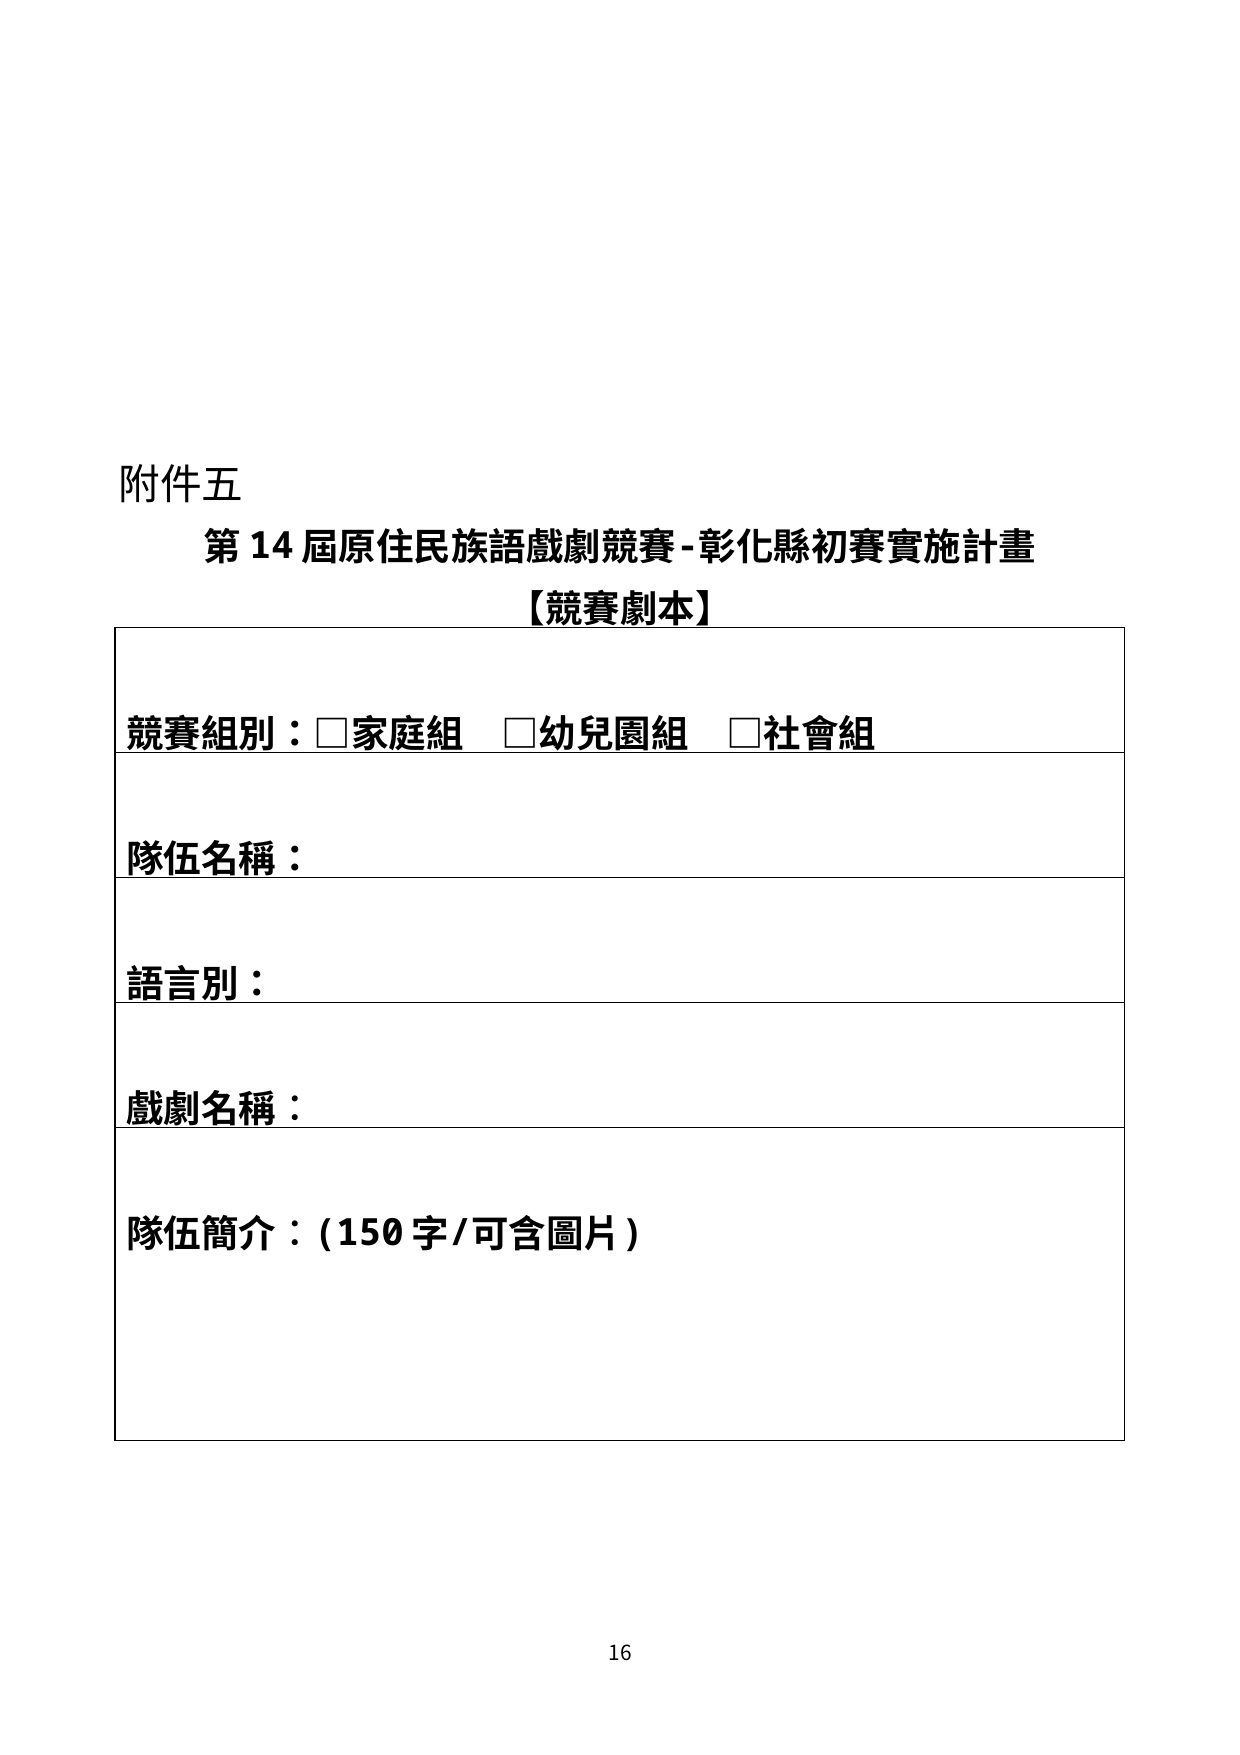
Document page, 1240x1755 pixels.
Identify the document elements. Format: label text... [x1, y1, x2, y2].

table_cell 隊伍簡介︰(150字/可含圖片) [116, 1128, 1124, 1439]
table_cell 戲劇名稱︰ [116, 1003, 1124, 1127]
table_cell 隊伍名稱： [116, 753, 1124, 877]
table_header 競賽組別：□家庭組 □幼兒園組 □社會組 [116, 628, 1124, 752]
text 第14屆原住民族語戲劇競賽-彰化縣初賽實施計畫 [118, 502, 1121, 564]
table_cell 語言別： [116, 878, 1124, 1002]
text 【競賽劇本】 [118, 564, 1121, 627]
text 附件五 [118, 439, 1121, 502]
